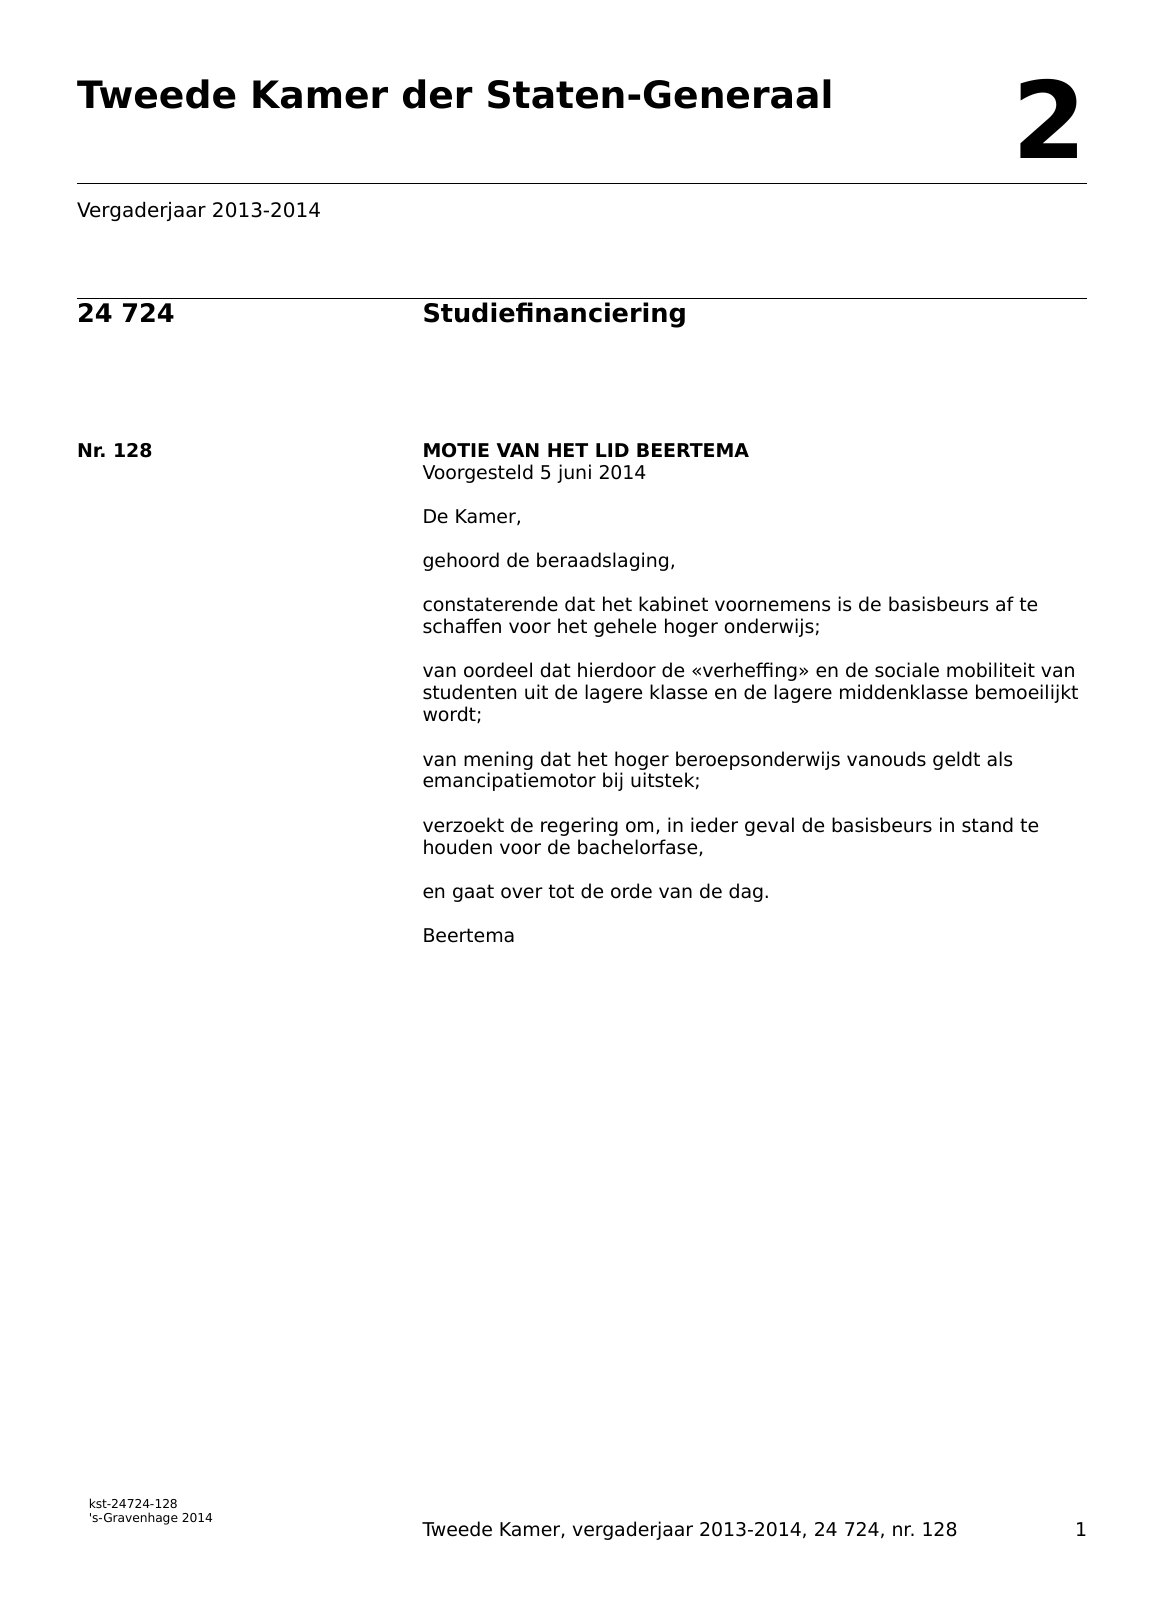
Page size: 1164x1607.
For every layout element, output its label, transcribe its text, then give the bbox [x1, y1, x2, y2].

text van oordeel dat hierdoor de «verheffing» en de sociale mobiliteit van studenten uit de lagere klasse en de lagere middenklasse bemoeilijkt wordt; [422, 660, 1087, 726]
subtitle Nr. 128 MOTIE VAN HET LID BEERTEMA [77, 440, 1087, 462]
table_cell Vergaderjaar 2013-2014 [77, 184, 1087, 298]
table_header Tweede Kamer der Staten-Generaal [77, 59, 886, 183]
table_header 2 [886, 59, 1087, 183]
subtitle 24 724 Studiefinanciering [77, 299, 1087, 329]
text 's-Gravenhage 2014 [88, 1511, 323, 1525]
text van mening dat het hoger beroepsonderwijs vanouds geldt als emancipatiemotor bij uitstek; [422, 748, 1087, 792]
text De Kamer, [422, 506, 1087, 528]
text verzoekt de regering om, in ieder geval de basisbeurs in stand te houden voor de bachelorfase, [422, 814, 1087, 858]
text constaterende dat het kabinet voornemens is de basisbeurs af te schaffen voor het gehele hoger onderwijs; [422, 594, 1087, 638]
text en gaat over tot de orde van de dag. [422, 881, 1087, 903]
text gehoord de beraadslaging, [422, 550, 1087, 572]
text kst-24724-128 [88, 1497, 323, 1511]
text Beertema [422, 925, 1087, 947]
text Voorgesteld 5 juni 2014 [422, 462, 1087, 484]
